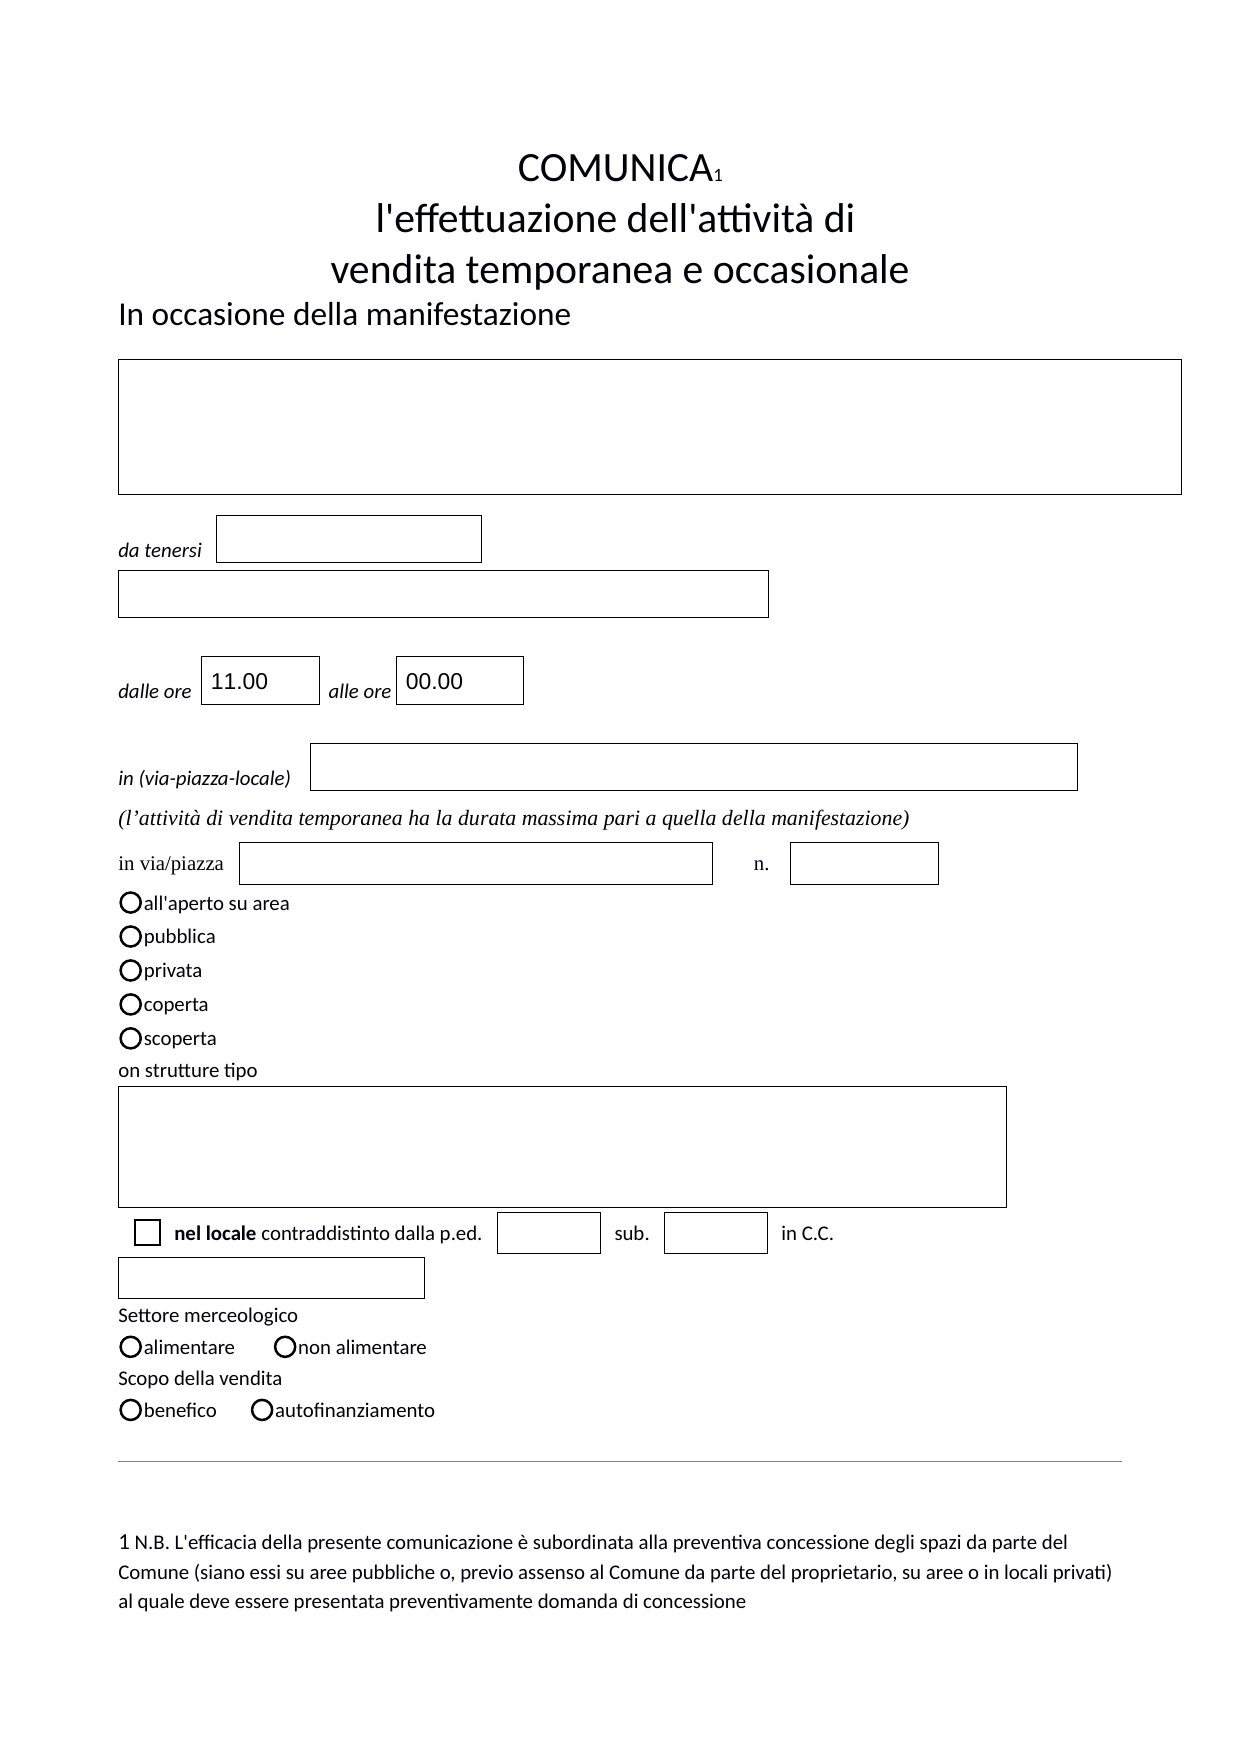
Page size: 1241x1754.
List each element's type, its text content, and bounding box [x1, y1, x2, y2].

subtitle da tenersi [118, 515, 1122, 617]
text benefico [139, 1395, 250, 1425]
text COMUNICA [118, 141, 1122, 192]
text alimentare [139, 1332, 273, 1362]
text all'aperto su area [139, 887, 1122, 918]
text privata [139, 955, 1122, 986]
text coperta [139, 989, 1122, 1019]
text on strutture tipo [118, 1057, 1122, 1207]
text In occasione della manifestazione [118, 293, 1122, 334]
text non alimentare [293, 1332, 1122, 1362]
text Settore merceologico [118, 1302, 1122, 1328]
text n. [713, 842, 790, 884]
text l'effettuazione dell'attività di [118, 192, 1122, 243]
text [939, 842, 1122, 884]
text vendita temporanea e occasionale [118, 243, 1122, 293]
text scoperta [139, 1023, 1122, 1053]
text pubblica [139, 921, 1122, 952]
subtitle alle ore [320, 656, 396, 704]
text (l’attività di vendita temporanea ha la durata massima pari a quella della manifestazione) [118, 804, 1122, 830]
subtitle [524, 656, 1122, 704]
subtitle [1078, 743, 1122, 791]
subtitle in (via-piazza-locale) [118, 743, 310, 791]
text N.B. L'efficacia della presente comunicazione è subordinata alla preventiva concessione degli spazi da parte del Comune (siano essi su aree pubbliche o, previo assenso al Comune da parte del proprietario, su aree o in locali privati) al quale deve essere presentata preventivamente domanda di concessione [118, 1527, 1122, 1614]
text autofinanziamento [270, 1395, 1122, 1425]
subtitle dalle ore [118, 656, 201, 704]
text nel locale contraddistinto dalla p.ed. sub. in C.C. [118, 1212, 1122, 1298]
text in via/piazza [118, 842, 239, 884]
text Scopo della vendita [118, 1366, 1122, 1391]
